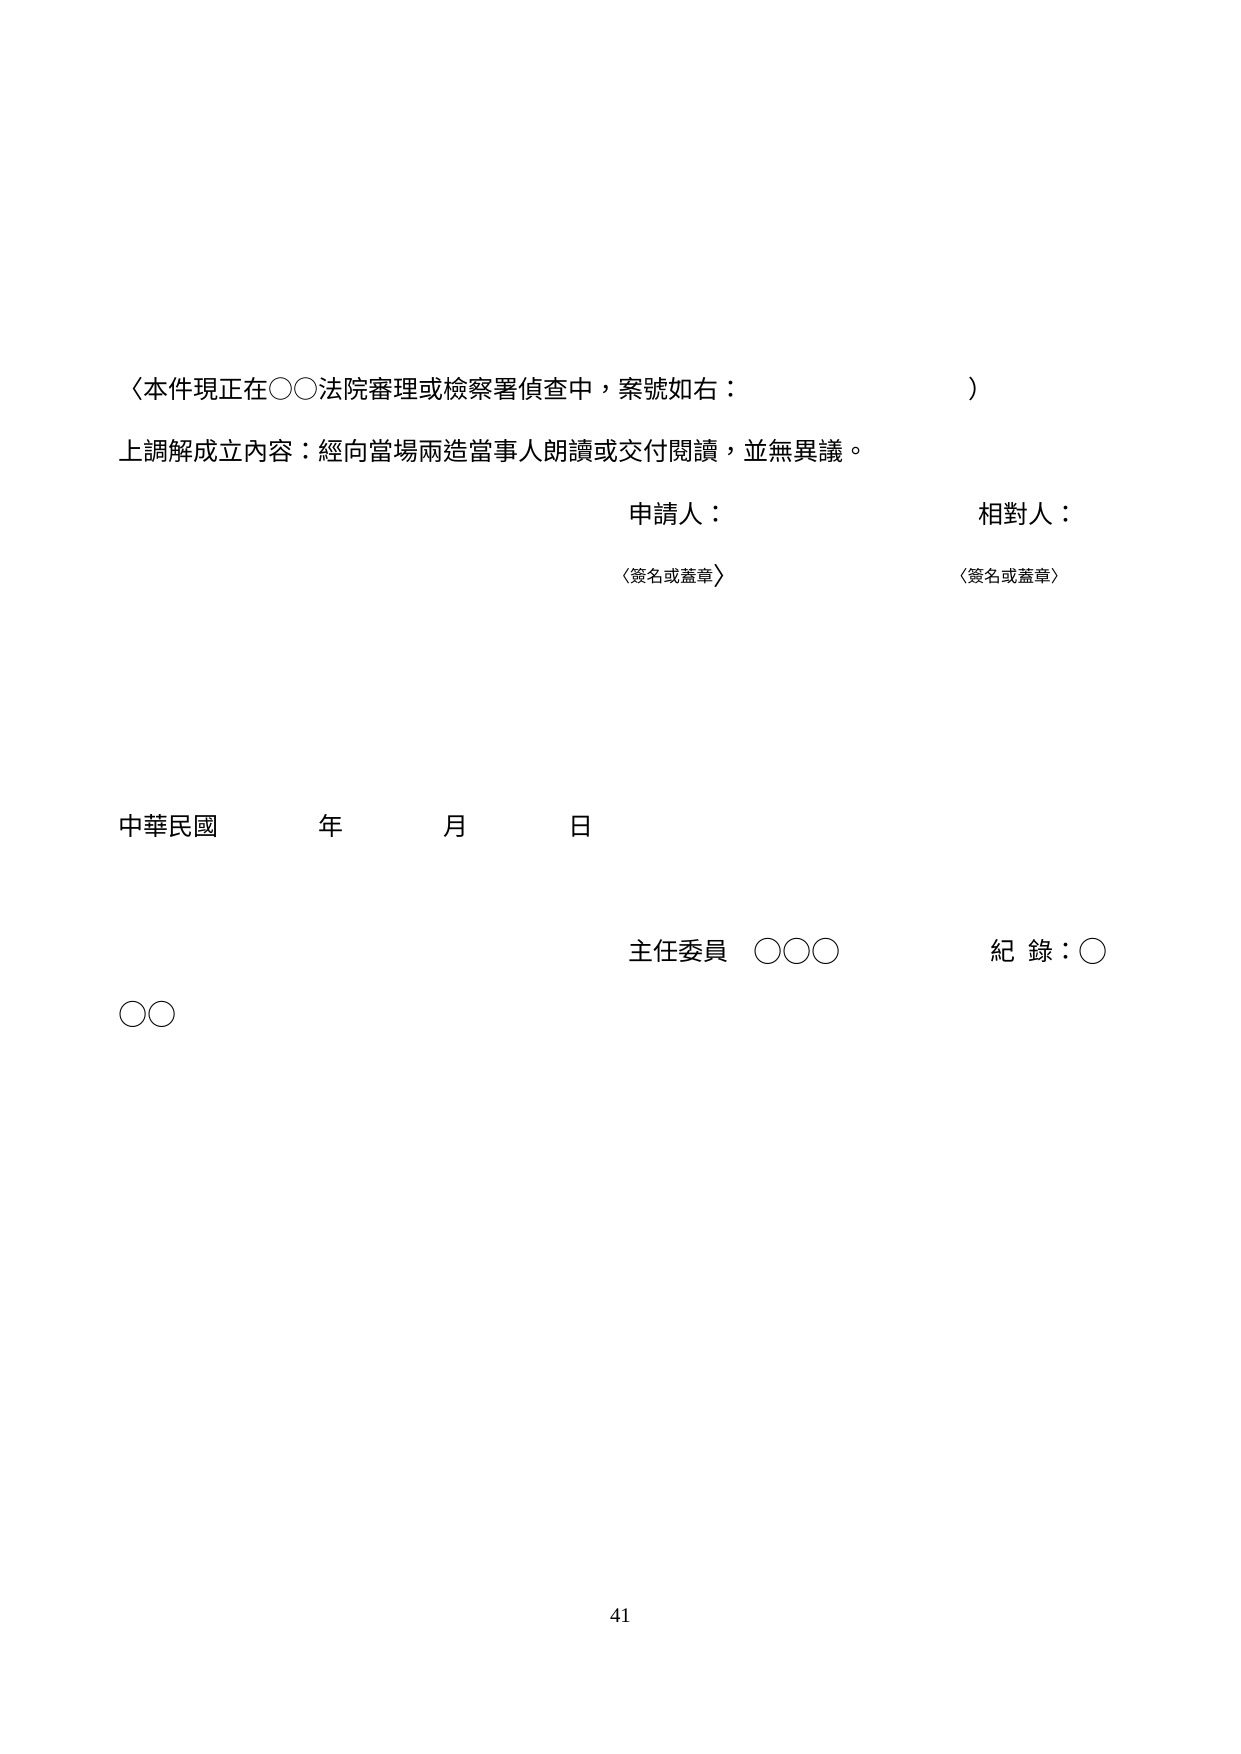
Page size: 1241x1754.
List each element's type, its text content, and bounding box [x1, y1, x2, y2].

text 上調解成立內容：經向當場兩造當事人朗讀或交付閱讀，並無異議。 [118, 408, 1122, 471]
text 〈本件現正在○○法院審理或檢察署偵查中，案號如右： ） [118, 346, 1122, 408]
text 申請人： 相對人： [118, 471, 1122, 533]
text 中華民國 年 月 日 [118, 783, 1122, 846]
text 主任委員 ○○○ 紀 錄：○○○ [118, 908, 1122, 1033]
text 〈簽名或蓋章〉 〈簽名或蓋章〉 [118, 533, 1122, 596]
